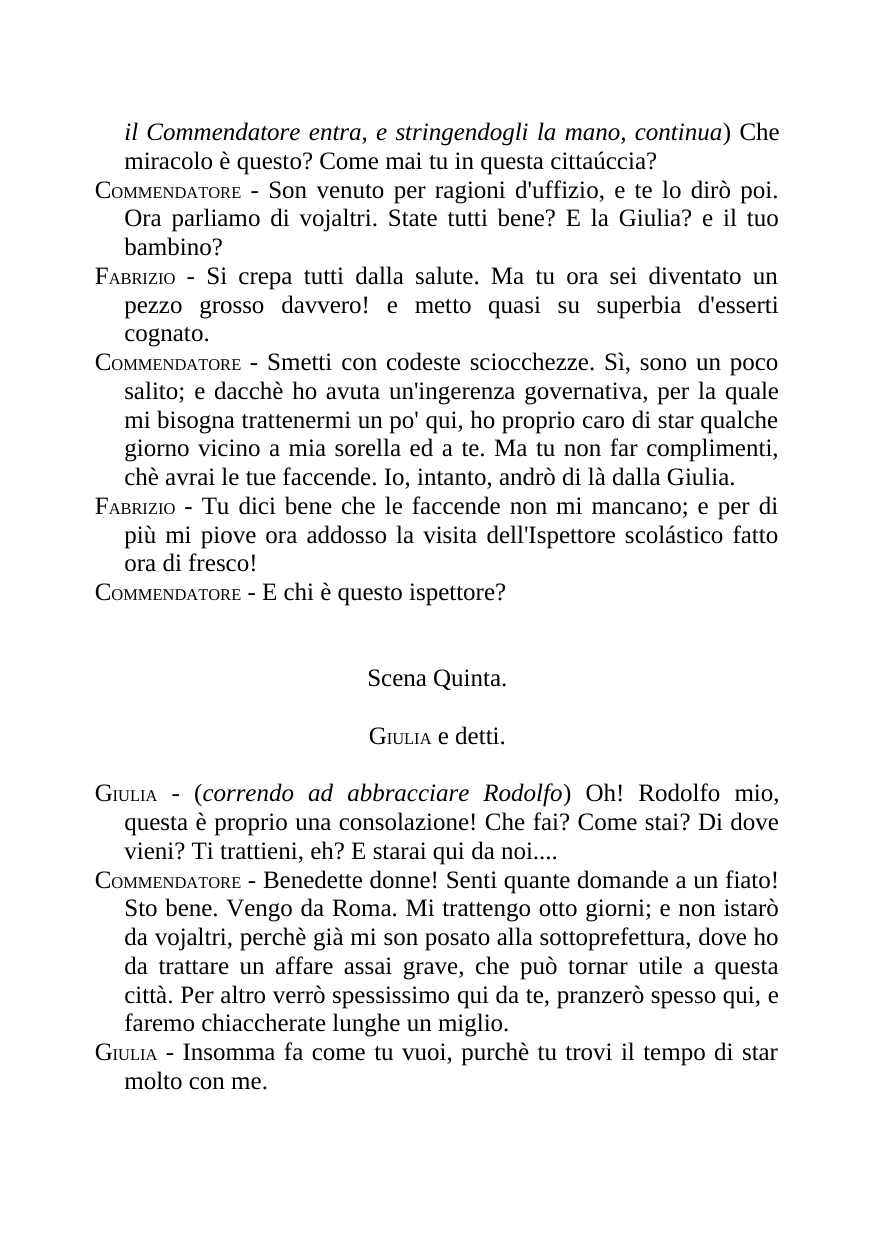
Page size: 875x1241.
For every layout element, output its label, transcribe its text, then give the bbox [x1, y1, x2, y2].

text Giulia - Insomma fa come tu vuoi, purchè tu trovi il tempo di star molto con me. [94, 1037, 779, 1095]
text Fabrizio - Si crepa tutti dalla salute. Ma tu ora sei diventato un pezzo grosso davvero! e metto quasi su superbia d'esserti cognato. [94, 261, 779, 347]
text Commendatore - Son venuto per ragioni d'uffizio, e te lo dirò poi. Ora parliamo di vojaltri. State tutti bene? E la Giulia? e il tuo bambino? [94, 175, 779, 261]
text Scena Quinta. [94, 663, 779, 692]
text Commendatore - E chi è questo ispettore? [94, 577, 779, 606]
text il Commendatore entra, e stringendogli la mano, continua) Che miracolo è questo? Come mai tu in questa cittaúccia? [94, 117, 779, 175]
text Giulia e detti. [94, 721, 779, 750]
text Commendatore - Benedette donne! Senti quante domande a un fiato! Sto bene. Vengo da Roma. Mi trattengo otto giorni; e non istarò da vojaltri, perchè già mi son posato alla sottoprefettura, dove ho da trattare un affare assai grave, che può tornar utile a questa città. Per altro verrò spessissimo qui da te, pranzerò spesso qui, e faremo chiaccherate lunghe un miglio. [94, 865, 779, 1037]
text Giulia - (correndo ad abbracciare Rodolfo) Oh! Rodolfo mio, questa è proprio una consolazione! Che fai? Come stai? Di dove vieni? Ti trattieni, eh? E starai qui da noi.... [94, 778, 779, 865]
text Commendatore - Smetti con codeste sciocchezze. Sì, sono un poco salito; e dacchè ho avuta un'ingerenza governativa, per la quale mi bisogna trattenermi un po' qui, ho proprio caro di star qualche giorno vicino a mia sorella ed a te. Ma tu non far complimenti, chè avrai le tue faccende. Io, intanto, andrò di là dalla Giulia. [94, 347, 779, 491]
text Fabrizio - Tu dici bene che le faccende non mi mancano; e per di più mi piove ora addosso la visita dell'Ispettore scolástico fatto ora di fresco! [94, 491, 779, 577]
